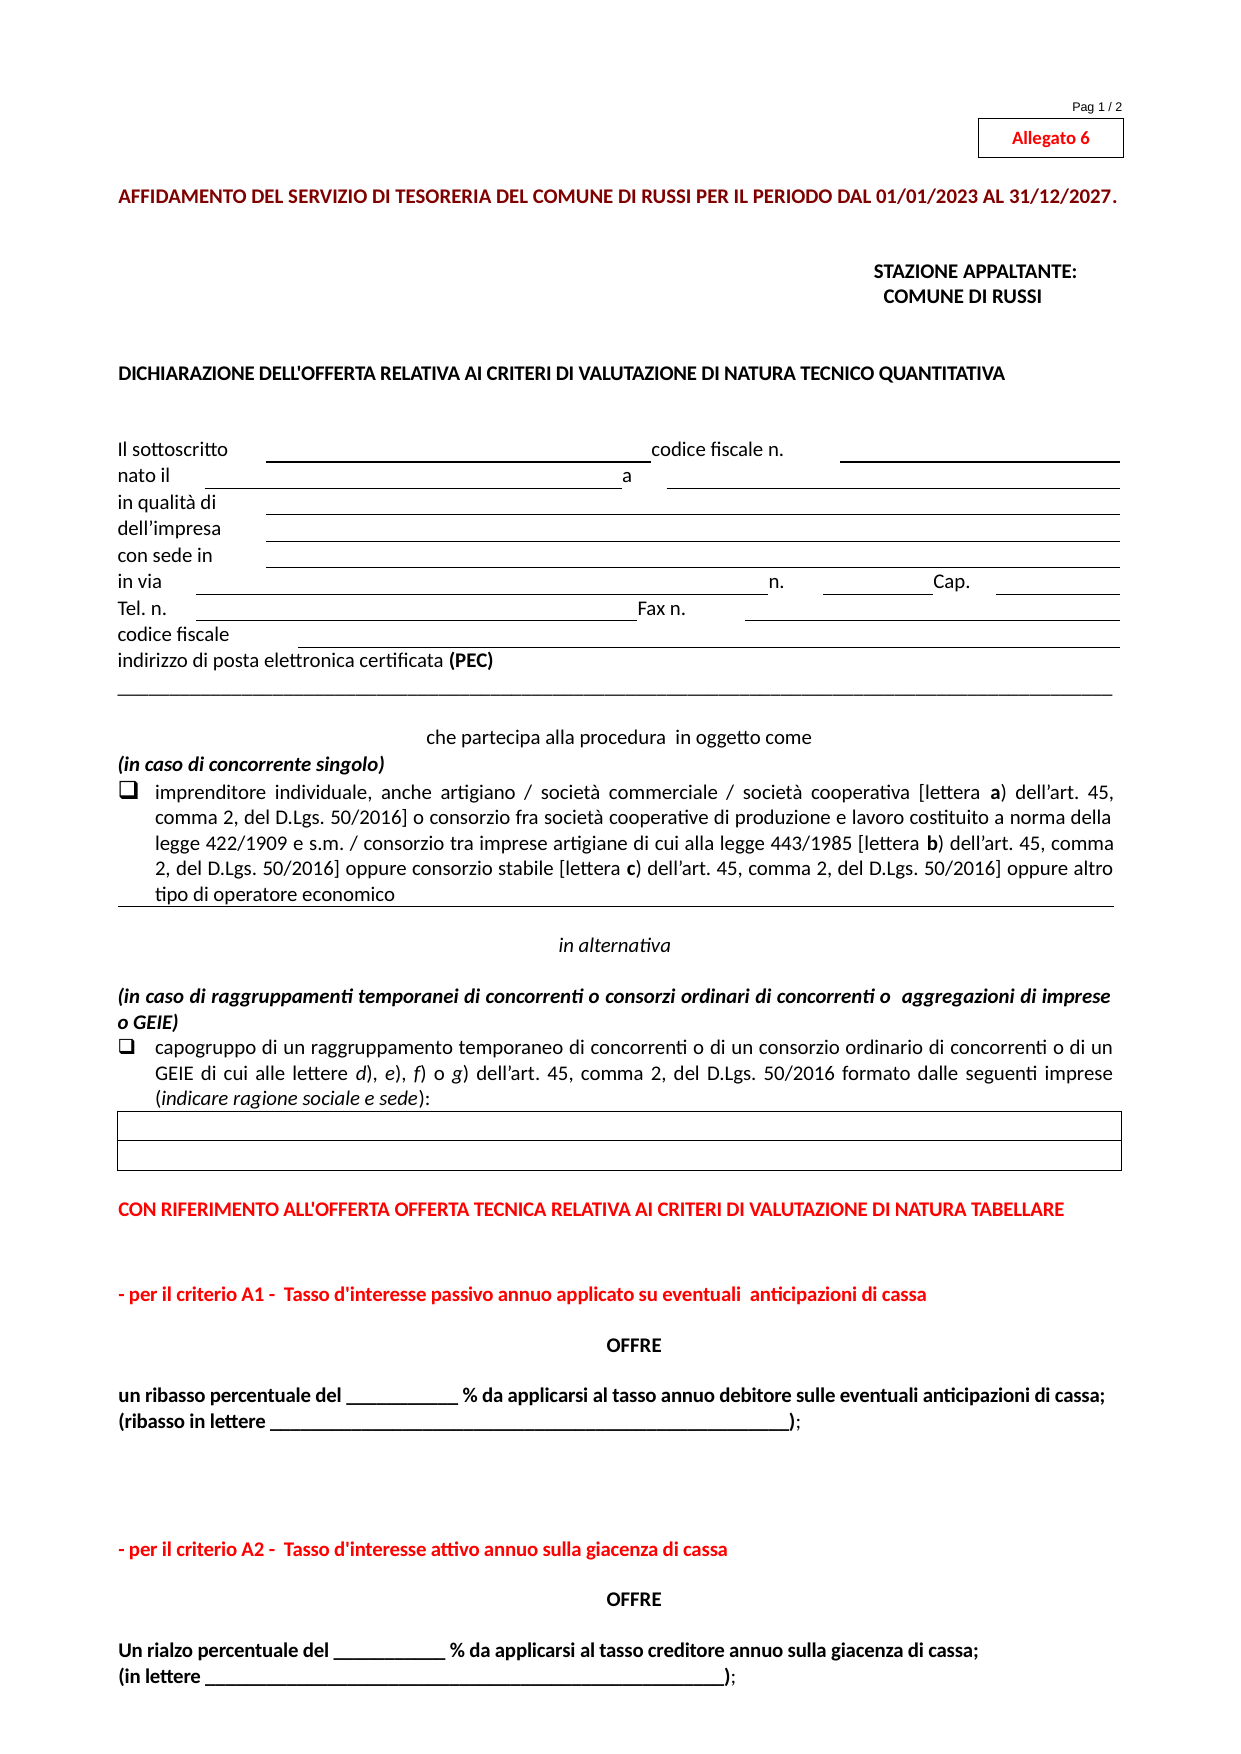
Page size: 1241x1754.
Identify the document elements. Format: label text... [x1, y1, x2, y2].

table_cell [266, 514, 1121, 541]
table_cell Cap. [933, 568, 996, 594]
text (ribasso in lettere ___________________________________________________); [118, 1408, 1122, 1433]
text - per il criterio A1 - Tasso d'interesse passivo annuo applicato su eventuali anticipazioni di cassa [118, 1281, 1122, 1306]
table_cell [196, 567, 768, 594]
table_cell Tel. n. [117, 594, 196, 620]
table_cell [823, 568, 933, 594]
text Un rialzo percentuale del ___________ % da applicarsi al tasso creditore annuo sulla giacenza di cassa; [118, 1637, 1122, 1663]
text AFFIDAMENTO DEL SERVIZIO DI TESORERIA DEL COMUNE DI RUSSI PER IL PERIODO DAL 01/01/2023 AL 31/12/2027. [118, 183, 1122, 208]
table_cell indirizzo di posta elettronica certificata (PEC) ________________________________________________________________________________________________ [117, 647, 1121, 698]
table_header Allegato 6 [979, 119, 1123, 157]
table_header [266, 436, 651, 461]
text - per il criterio A2 - Tasso d'interesse attivo annuo sulla giacenza di cassa [118, 1536, 1122, 1561]
table_cell in alternativa [117, 906, 1114, 983]
table_cell capogruppo di un raggruppamento temporaneo di concorrenti o di un consorzio ordinario di concorrenti o di un GEIE di cui alle lettere d), e), f) o g) dell’art. 45, comma 2, del D.Lgs. 50/2016 formato dalle seguenti imprese (indicare ragione sociale e sede): [117, 1034, 1114, 1111]
table_cell [266, 488, 1121, 514]
table_cell [667, 461, 1121, 488]
table_cell che partecipa alla procedura in oggetto come [117, 699, 1121, 749]
table_cell [118, 1112, 1121, 1140]
table_cell [1114, 906, 1121, 983]
text un ribasso percentuale del ___________ % da applicarsi al tasso annuo debitore sulle eventuali anticipazioni di cassa; [118, 1383, 1122, 1408]
table_header Il sottoscritto [117, 436, 266, 461]
table_cell [1114, 779, 1121, 906]
table_cell con sede in [117, 541, 266, 567]
table_cell a [622, 461, 667, 488]
table_cell [1114, 984, 1121, 1034]
table_header codice fiscale n. [651, 436, 839, 461]
table_cell (in caso di raggruppamenti temporanei di concorrenti o consorzi ordinari di concorrenti o aggregazioni di imprese o GEIE) [117, 984, 1114, 1034]
table_cell dell’impresa [117, 514, 266, 541]
text (in lettere ___________________________________________________); [118, 1663, 1122, 1688]
table_cell in via [117, 567, 196, 594]
table_cell Fax n. [637, 595, 745, 620]
text DICHIARAZIONE DELL'OFFERTA RELATIVA AI CRITERI DI VALUTAZIONE DI NATURA TECNICO QUANTITATIVA [118, 360, 1122, 385]
table_cell [205, 461, 622, 488]
table_cell (in caso di concorrente singolo) [117, 749, 1114, 779]
table_cell nato il [117, 461, 205, 488]
table_cell [745, 594, 1121, 620]
table_cell in qualità di [117, 488, 266, 514]
table_cell [1114, 1034, 1121, 1111]
table_cell [1114, 749, 1121, 779]
text CON RIFERIMENTO ALL'OFFERTA OFFERTA TECNICA RELATIVA AI CRITERI DI VALUTAZIONE DI NATURA TABELLARE [118, 1196, 1122, 1222]
text STAZIONE APPALTANTE: COMUNE DI RUSSI [118, 258, 1122, 309]
table_cell [298, 620, 1121, 647]
table_header [840, 436, 1121, 461]
table_cell [996, 567, 1121, 594]
table_cell n. [768, 568, 823, 594]
text OFFRE [155, 1332, 1122, 1357]
table_cell [266, 541, 1121, 567]
table_cell codice fiscale [117, 620, 298, 647]
table_cell imprenditore individuale, anche artigiano / società commerciale / società cooperativa [lettera a) dell’art. 45, comma 2, del D.Lgs. 50/2016] o consorzio fra società cooperative di produzione e lavoro costituito a norma della legge 422/1909 e s.m. / consorzio tra imprese artigiane di cui alla legge 443/1985 [lettera b) dell’art. 45, comma 2, del D.Lgs. 50/2016] oppure consorzio stabile [lettera c) dell’art. 45, comma 2, del D.Lgs. 50/2016] oppure altro tipo di operatore economico [117, 779, 1114, 906]
table_cell [196, 595, 637, 620]
table_cell [118, 1141, 1121, 1170]
text OFFRE [155, 1587, 1122, 1612]
